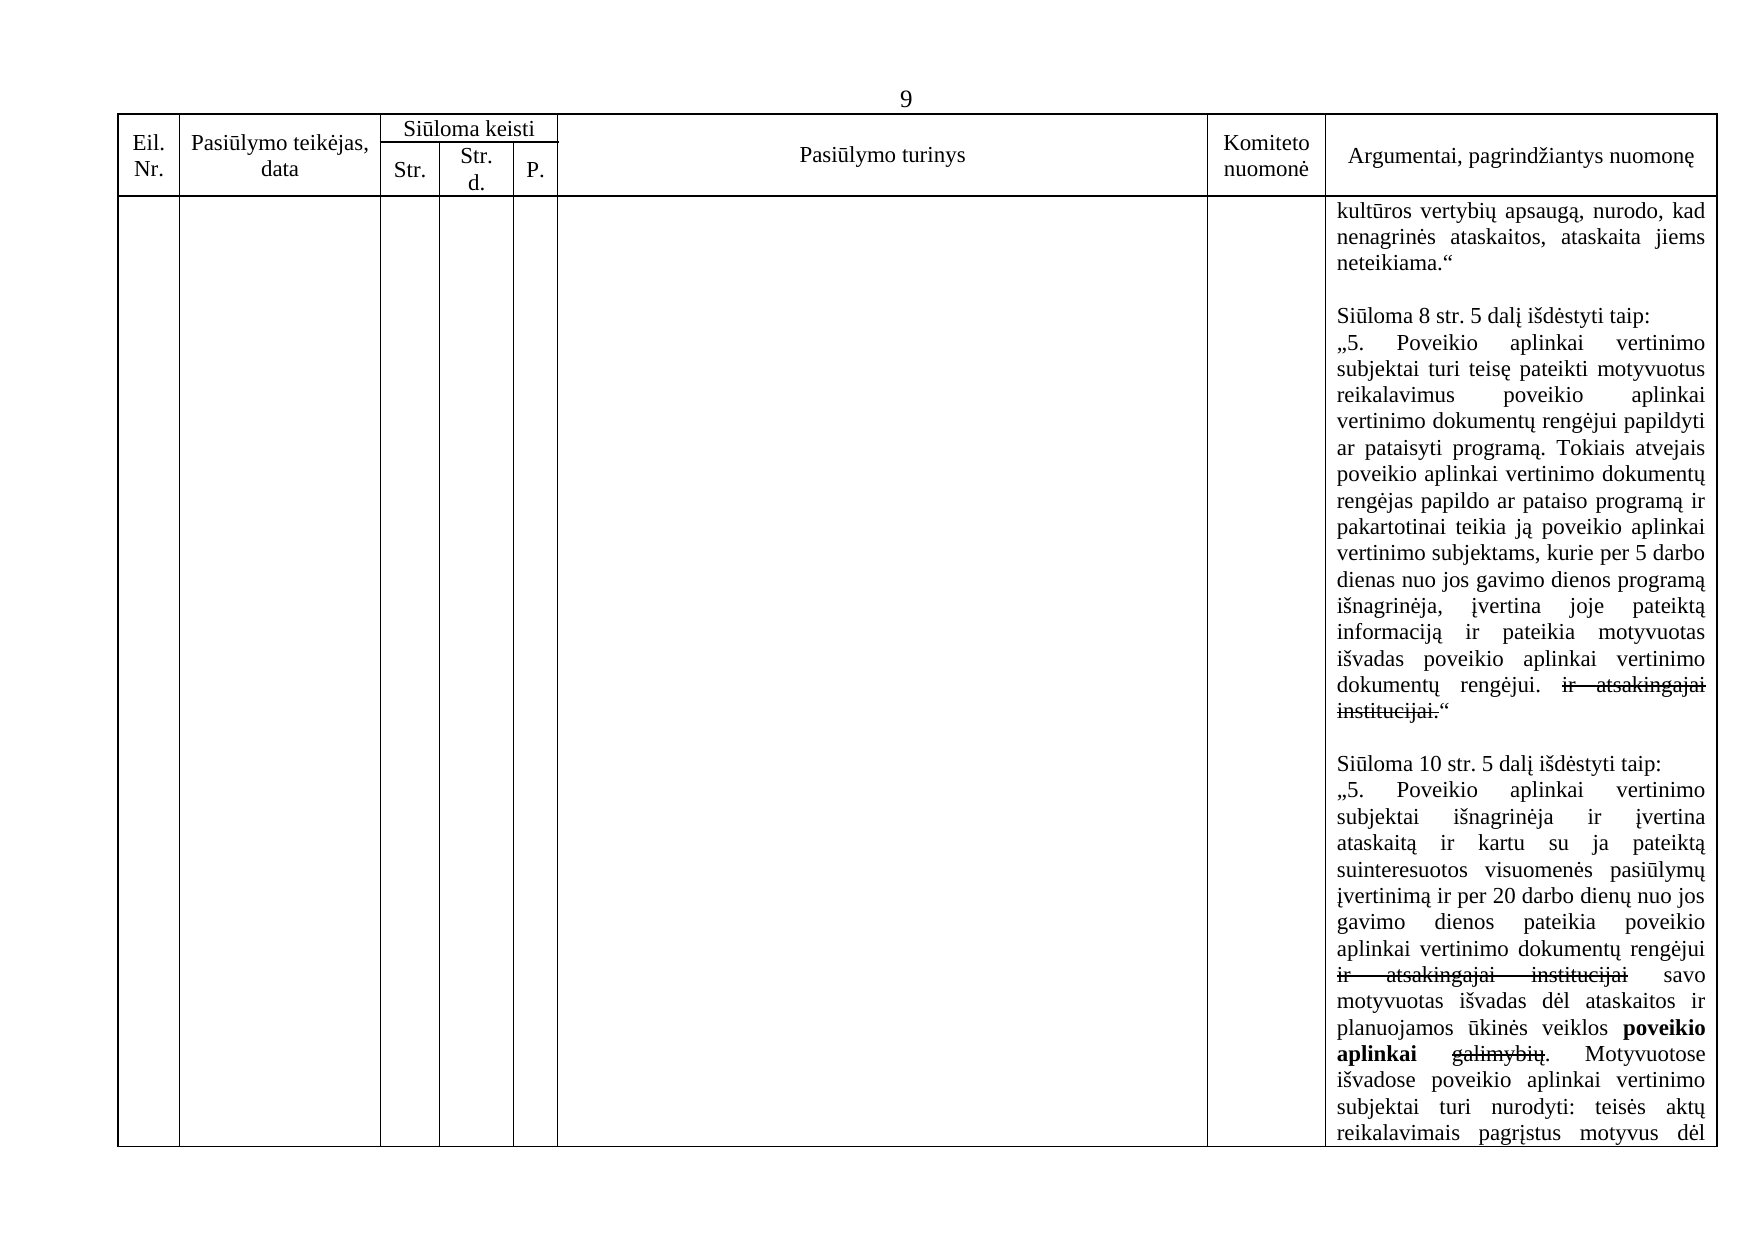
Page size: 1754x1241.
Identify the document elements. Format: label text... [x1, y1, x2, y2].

table_header Argumentai, pagrindžiantys nuomonę [1326, 115, 1716, 195]
table_header Pasiūlymo turinys [558, 115, 1207, 195]
table_cell [180, 197, 380, 1146]
table_header Eil. Nr. [119, 115, 179, 195]
table_cell [1208, 197, 1325, 1146]
table_cell Str. [381, 143, 439, 195]
table_cell [119, 197, 179, 1146]
table_header Siūloma keisti [381, 115, 557, 141]
table_cell kultūros vertybių apsaugą, nurodo, kad nenagrinės ataskaitos, ataskaita jiems neteikiama.“ Siūloma 8 str. 5 dalį išdėstyti taip: „5. Poveikio aplinkai vertinimo subjektai turi teisę pateikti motyvuotus reikalavimus poveikio aplinkai vertinimo dokumentų rengėjui papildyti ar pataisyti programą. Tokiais atvejais poveikio aplinkai vertinimo dokumentų rengėjas papildo ar pataiso programą ir pakartotinai teikia ją poveikio aplinkai vertinimo subjektams, kurie per 5 darbo dienas nuo jos gavimo dienos programą išnagrinėja, įvertina joje pateiktą informaciją ir pateikia motyvuotas išvadas poveikio aplinkai vertinimo dokumentų rengėjui. ir atsakingajai institucijai.“ Siūloma 10 str. 5 dalį išdėstyti taip: „5. Poveikio aplinkai vertinimo subjektai išnagrinėja ir įvertina ataskaitą ir kartu su ja pateiktą suinteresuotos visuomenės pasiūlymų įvertinimą ir per 20 darbo dienų nuo jos gavimo dienos pateikia poveikio aplinkai vertinimo dokumentų rengėjui ir atsakingajai institucijai savo motyvuotas išvadas dėl ataskaitos ir planuojamos ūkinės veiklos poveikio aplinkai galimybių. Motyvuotose išvadose poveikio aplinkai vertinimo subjektai turi nurodyti: teisės aktų reikalavimais pagrįstus motyvus dėl [1326, 197, 1716, 1146]
table_cell [514, 197, 557, 1146]
table_cell [440, 197, 513, 1146]
table_header Komiteto nuomonė [1208, 115, 1325, 195]
table_header Pasiūlymo teikėjas, data [180, 115, 380, 195]
table_cell P. [514, 143, 557, 195]
table_cell [558, 197, 1207, 1146]
table_cell Str. d. [440, 143, 513, 195]
table_cell [381, 197, 439, 1146]
